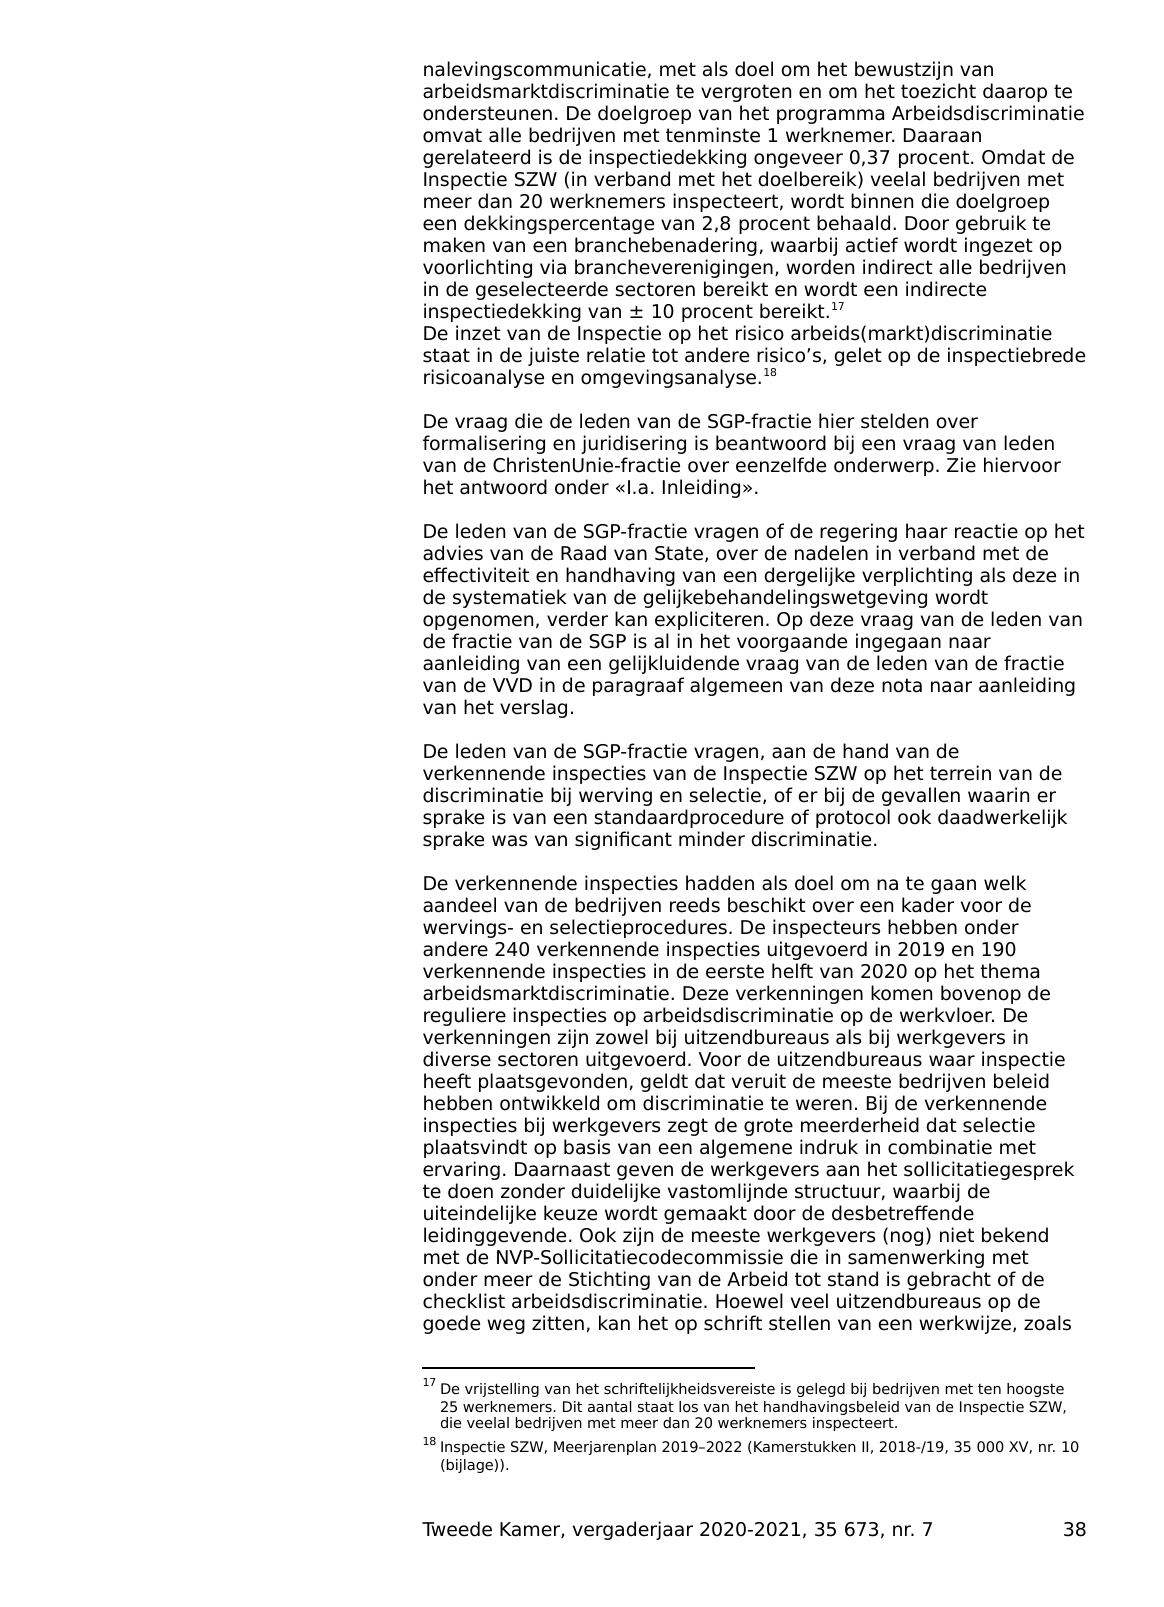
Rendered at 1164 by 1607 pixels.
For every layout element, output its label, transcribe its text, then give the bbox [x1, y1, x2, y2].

text De inzet van de Inspectie op het risico arbeids(markt)discriminatie staat in de juiste relatie tot andere risico’s, gelet op de inspectiebrede risicoanalyse en omgevingsanalyse. [422, 323, 1087, 389]
text Inspectie SZW, Meerjarenplan 2019–2022 (Kamerstukken II, 2018-/19, 35 000 XV, nr. 10 (bijlage)). [422, 1435, 1087, 1474]
text De leden van de SGP-fractie vragen of de regering haar reactie op het advies van de Raad van State, over de nadelen in verband met de effectiviteit en handhaving van een dergelijke verplichting als deze in de systematiek van de gelijkebehandelingswetgeving wordt opgenomen, verder kan expliciteren. Op deze vraag van de leden van de fractie van de SGP is al in het voorgaande ingegaan naar aanleiding van een gelijkluidende vraag van de leden van de fractie van de VVD in de paragraaf algemeen van deze nota naar aanleiding van het verslag. [422, 521, 1087, 719]
text nalevingscommunicatie, met als doel om het bewustzijn van arbeidsmarktdiscriminatie te vergroten en om het toezicht daarop te ondersteunen. De doelgroep van het programma Arbeidsdiscriminatie omvat alle bedrijven met tenminste 1 werknemer. Daaraan gerelateerd is de inspectiedekking ongeveer 0,37 procent. Omdat de Inspectie SZW (in verband met het doelbereik) veelal bedrijven met meer dan 20 werknemers inspecteert, wordt binnen die doelgroep een dekkingspercentage van 2,8 procent behaald. Door gebruik te maken van een branchebenadering, waarbij actief wordt ingezet op voorlichting via brancheverenigingen, worden indirect alle bedrijven in de geselecteerde sectoren bereikt en wordt een indirecte inspectiedekking van ± 10 procent bereikt. [422, 59, 1087, 323]
text De vraag die de leden van de SGP-fractie hier stelden over formalisering en juridisering is beantwoord bij een vraag van leden van de ChristenUnie-fractie over eenzelfde onderwerp. Zie hiervoor het antwoord onder «I.a. Inleiding». [422, 411, 1087, 499]
text De verkennende inspecties hadden als doel om na te gaan welk aandeel van de bedrijven reeds beschikt over een kader voor de wervings- en selectieprocedures. De inspecteurs hebben onder andere 240 verkennende inspecties uitgevoerd in 2019 en 190 verkennende inspecties in de eerste helft van 2020 op het thema arbeidsmarktdiscriminatie. Deze verkenningen komen bovenop de reguliere inspecties op arbeidsdiscriminatie op de werkvloer. De verkenningen zijn zowel bij uitzendbureaus als bij werkgevers in diverse sectoren uitgevoerd. Voor de uitzendbureaus waar inspectie heeft plaatsgevonden, geldt dat veruit de meeste bedrijven beleid hebben ontwikkeld om discriminatie te weren. Bij de verkennende inspecties bij werkgevers zegt de grote meerderheid dat selectie plaatsvindt op basis van een algemene indruk in combinatie met ervaring. Daarnaast geven de werkgevers aan het sollicitatiegesprek te doen zonder duidelijke vastomlijnde structuur, waarbij de uiteindelijke keuze wordt gemaakt door de desbetreffende leidinggevende. Ook zijn de meeste werkgevers (nog) niet bekend met de NVP-Sollicitatiecodecommissie die in samenwerking met onder meer de Stichting van de Arbeid tot stand is gebracht of de checklist arbeidsdiscriminatie. Hoewel veel uitzendbureaus op de goede weg zitten, kan het op schrift stellen van een werkwijze, zoals [422, 873, 1087, 1335]
text De leden van de SGP-fractie vragen, aan de hand van de verkennende inspecties van de Inspectie SZW op het terrein van de discriminatie bij werving en selectie, of er bij de gevallen waarin er sprake is van een standaardprocedure of protocol ook daadwerkelijk sprake was van significant minder discriminatie. [422, 741, 1087, 851]
text De vrijstelling van het schriftelijkheidsvereiste is gelegd bij bedrijven met ten hoogste 25 werknemers. Dit aantal staat los van het handhavingsbeleid van de Inspectie SZW, die veelal bedrijven met meer dan 20 werknemers inspecteert. [422, 1377, 1087, 1432]
